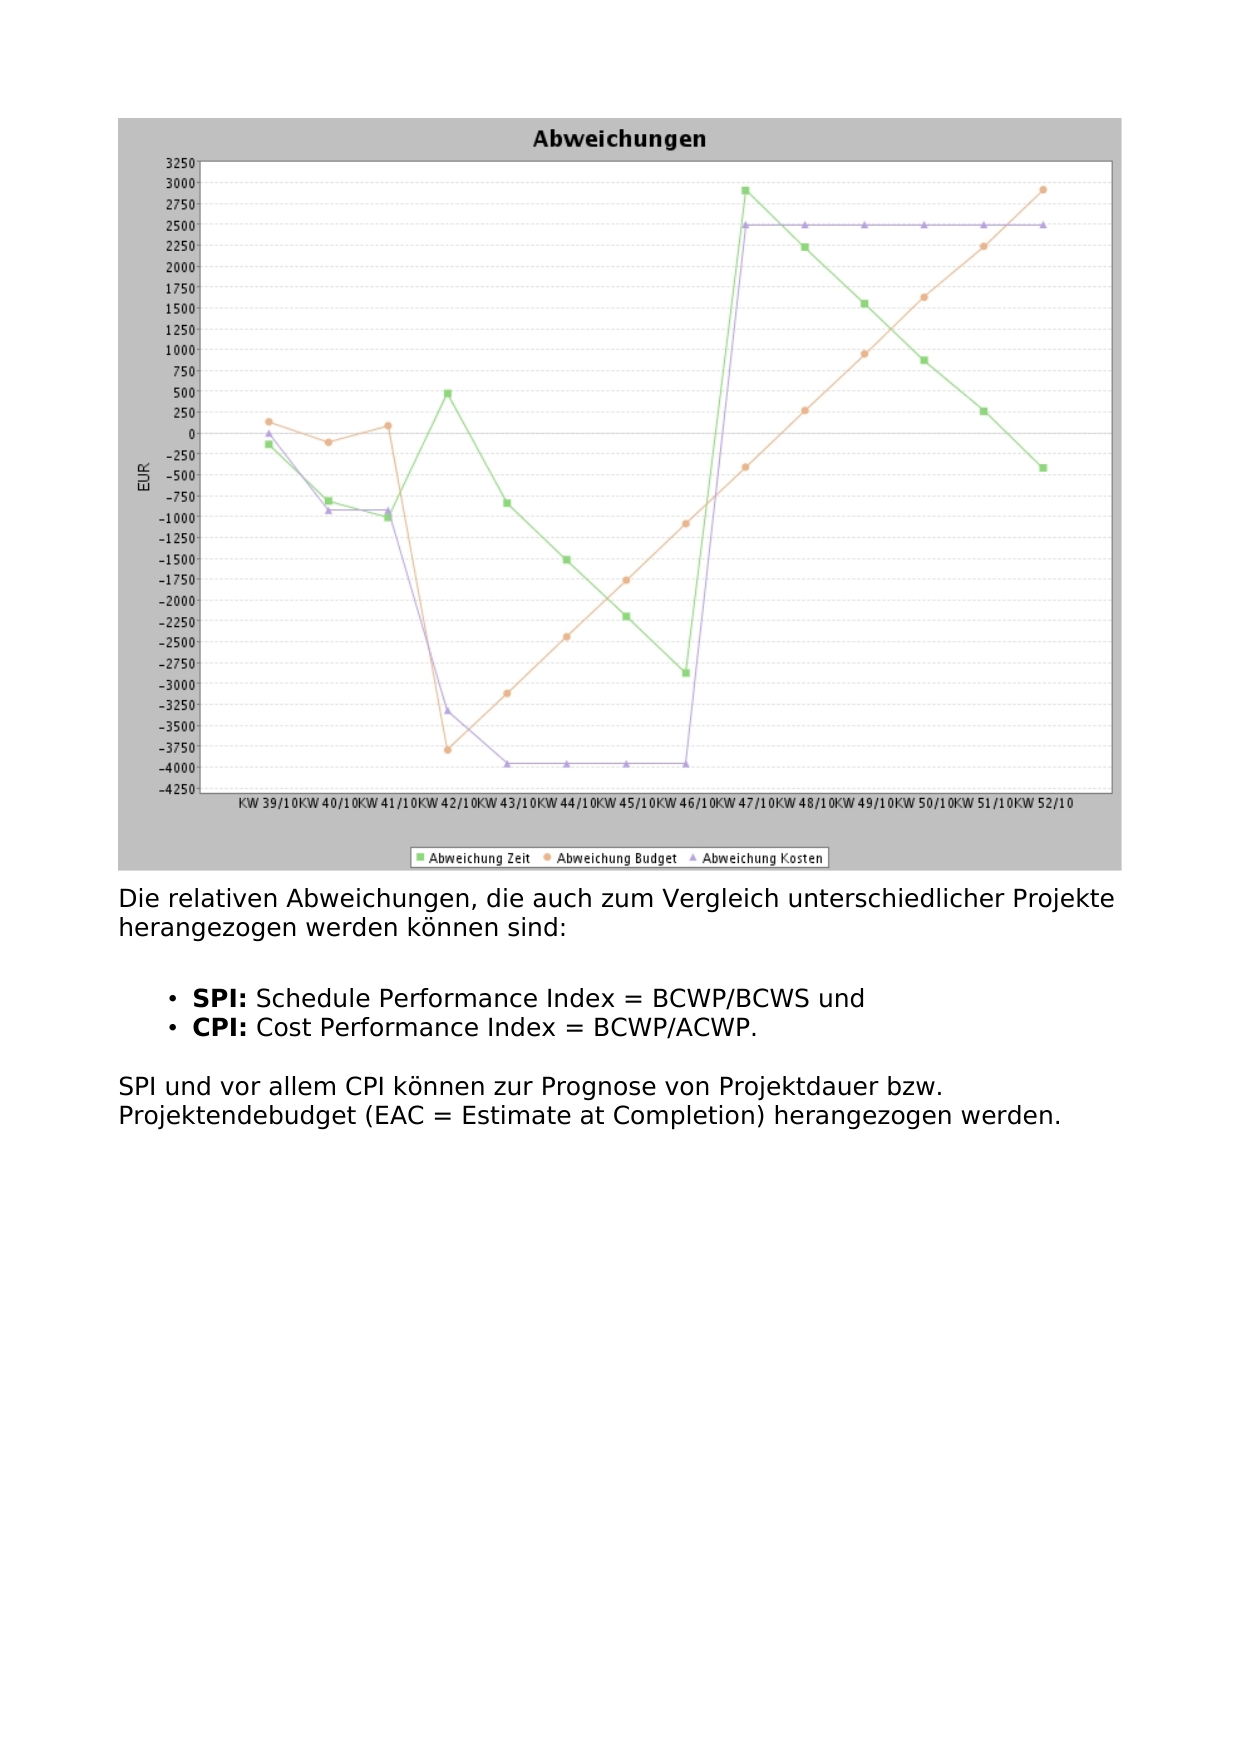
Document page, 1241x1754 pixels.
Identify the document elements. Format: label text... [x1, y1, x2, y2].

list CPI: Cost Performance Index = BCWP/ACWP. [177, 1013, 1122, 1042]
text SPI und vor allem CPI können zur Prognose von Projektdauer bzw. Projektendebudget (EAC = Estimate at Completion) herangezogen werden. [118, 1072, 1122, 1130]
text Die relativen Abweichungen, die auch zum Vergleich unterschiedlicher Projekte herangezogen werden können sind: [118, 884, 1122, 942]
picture [118, 118, 1123, 872]
list SPI: Schedule Performance Index = BCWP/BCWS und [177, 984, 1122, 1013]
